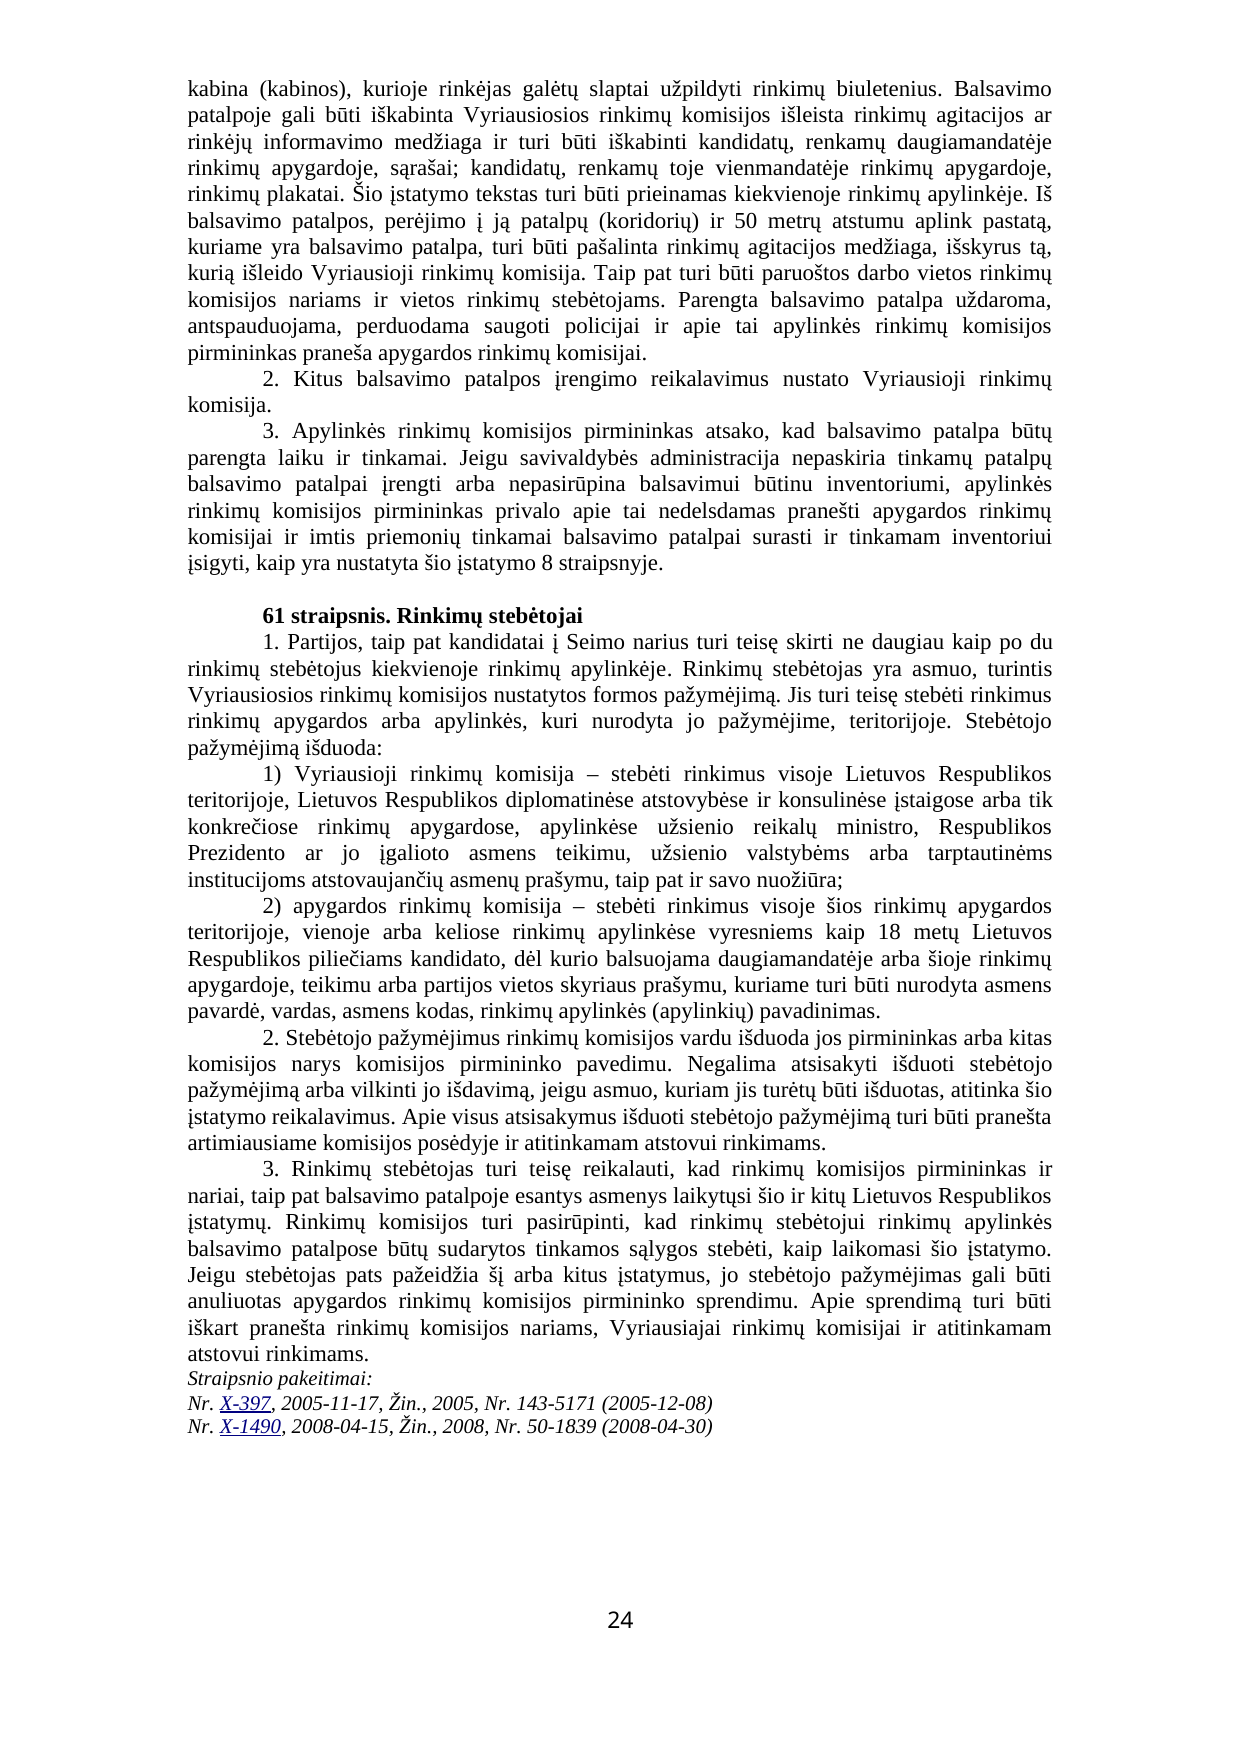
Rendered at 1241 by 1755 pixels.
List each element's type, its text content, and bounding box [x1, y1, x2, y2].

text 2. Kitus balsavimo patalpos įrengimo reikalavimus nustato Vyriausioji rinkimų komisija. [187, 365, 1053, 418]
text Nr. X-1490, 2008-04-15, Žin., 2008, Nr. 50-1839 (2008-04-30) [187, 1414, 1053, 1438]
text 2) apygardos rinkimų komisija – stebėti rinkimus visoje šios rinkimų apygardos teritorijoje, vienoje arba keliose rinkimų apylinkėse vyresniems kaip 18 metų Lietuvos Respublikos piliečiams kandidato, dėl kurio balsuojama daugiamandatėje arba šioje rinkimų apygardoje, teikimu arba partijos vietos skyriaus prašymu, kuriame turi būti nurodyta asmens pavardė, vardas, asmens kodas, rinkimų apylinkės (apylinkių) pavadinimas. [187, 892, 1053, 1024]
text 2. Stebėtojo pažymėjimus rinkimų komisijos vardu išduoda jos pirmininkas arba kitas komisijos narys komisijos pirmininko pavedimu. Negalima atsisakyti išduoti stebėtojo pažymėjimą arba vilkinti jo išdavimą, jeigu asmuo, kuriam jis turėtų būti išduotas, atitinka šio įstatymo reikalavimus. Apie visus atsisakymus išduoti stebėtojo pažymėjimą turi būti pranešta artimiausiame komisijos posėdyje ir atitinkamam atstovui rinkimams. [187, 1024, 1053, 1156]
text 1. Partijos, taip pat kandidatai į Seimo narius turi teisę skirti ne daugiau kaip po du rinkimų stebėtojus kiekvienoje rinkimų apylinkėje. Rinkimų stebėtojas yra asmuo, turintis Vyriausiosios rinkimų komisijos nustatytos formos pažymėjimą. Jis turi teisę stebėti rinkimus rinkimų apygardos arba apylinkės, kuri nurodyta jo pažymėjime, teritorijoje. Stebėtojo pažymėjimą išduoda: [187, 628, 1053, 760]
text 3. Apylinkės rinkimų komisijos pirmininkas atsako, kad balsavimo patalpa būtų parengta laiku ir tinkamai. Jeigu savivaldybės administracija nepaskiria tinkamų patalpų balsavimo patalpai įrengti arba nepasirūpina balsavimui būtinu inventoriumi, apylinkės rinkimų komisijos pirmininkas privalo apie tai nedelsdamas pranešti apygardos rinkimų komisijai ir imtis priemonių tinkamai balsavimo patalpai surasti ir tinkamam inventoriui įsigyti, kaip yra nustatyta šio įstatymo 8 straipsnyje. [187, 418, 1053, 576]
text Straipsnio pakeitimai: [187, 1366, 1053, 1390]
subtitle 61 straipsnis. Rinkimų stebėtojai [187, 602, 1053, 628]
text kabina (kabinos), kurioje rinkėjas galėtų slaptai užpildyti rinkimų biuletenius. Balsavimo patalpoje gali būti iškabinta Vyriausiosios rinkimų komisijos išleista rinkimų agitacijos ar rinkėjų informavimo medžiaga ir turi būti iškabinti kandidatų, renkamų daugiamandatėje rinkimų apygardoje, sąrašai; kandidatų, renkamų toje vienmandatėje rinkimų apygardoje, rinkimų plakatai. Šio įstatymo tekstas turi būti prieinamas kiekvienoje rinkimų apylinkėje. Iš balsavimo patalpos, perėjimo į ją patalpų (koridorių) ir 50 metrų atstumu aplink pastatą, kuriame yra balsavimo patalpa, turi būti pašalinta rinkimų agitacijos medžiaga, išskyrus tą, kurią išleido Vyriausioji rinkimų komisija. Taip pat turi būti paruoštos darbo vietos rinkimų komisijos nariams ir vietos rinkimų stebėtojams. Parengta balsavimo patalpa uždaroma, antspauduojama, perduodama saugoti policijai ir apie tai apylinkės rinkimų komisijos pirmininkas praneša apygardos rinkimų komisijai. [187, 75, 1053, 365]
text Nr. X-397, 2005-11-17, Žin., 2005, Nr. 143-5171 (2005-12-08) [187, 1390, 1053, 1414]
text 1) Vyriausioji rinkimų komisija – stebėti rinkimus visoje Lietuvos Respublikos teritorijoje, Lietuvos Respublikos diplomatinėse atstovybėse ir konsulinėse įstaigose arba tik konkrečiose rinkimų apygardose, apylinkėse užsienio reikalų ministro, Respublikos Prezidento ar jo įgalioto asmens teikimu, užsienio valstybėms arba tarptautinėms institucijoms atstovaujančių asmenų prašymu, taip pat ir savo nuožiūra; [187, 760, 1053, 892]
text 3. Rinkimų stebėtojas turi teisę reikalauti, kad rinkimų komisijos pirmininkas ir nariai, taip pat balsavimo patalpoje esantys asmenys laikytųsi šio ir kitų Lietuvos Respublikos įstatymų. Rinkimų komisijos turi pasirūpinti, kad rinkimų stebėtojui rinkimų apylinkės balsavimo patalpose būtų sudarytos tinkamos sąlygos stebėti, kaip laikomasi šio įstatymo. Jeigu stebėtojas pats pažeidžia šį arba kitus įstatymus, jo stebėtojo pažymėjimas gali būti anuliuotas apygardos rinkimų komisijos pirmininko sprendimu. Apie sprendimą turi būti iškart pranešta rinkimų komisijos nariams, Vyriausiajai rinkimų komisijai ir atitinkamam atstovui rinkimams. [187, 1156, 1053, 1366]
